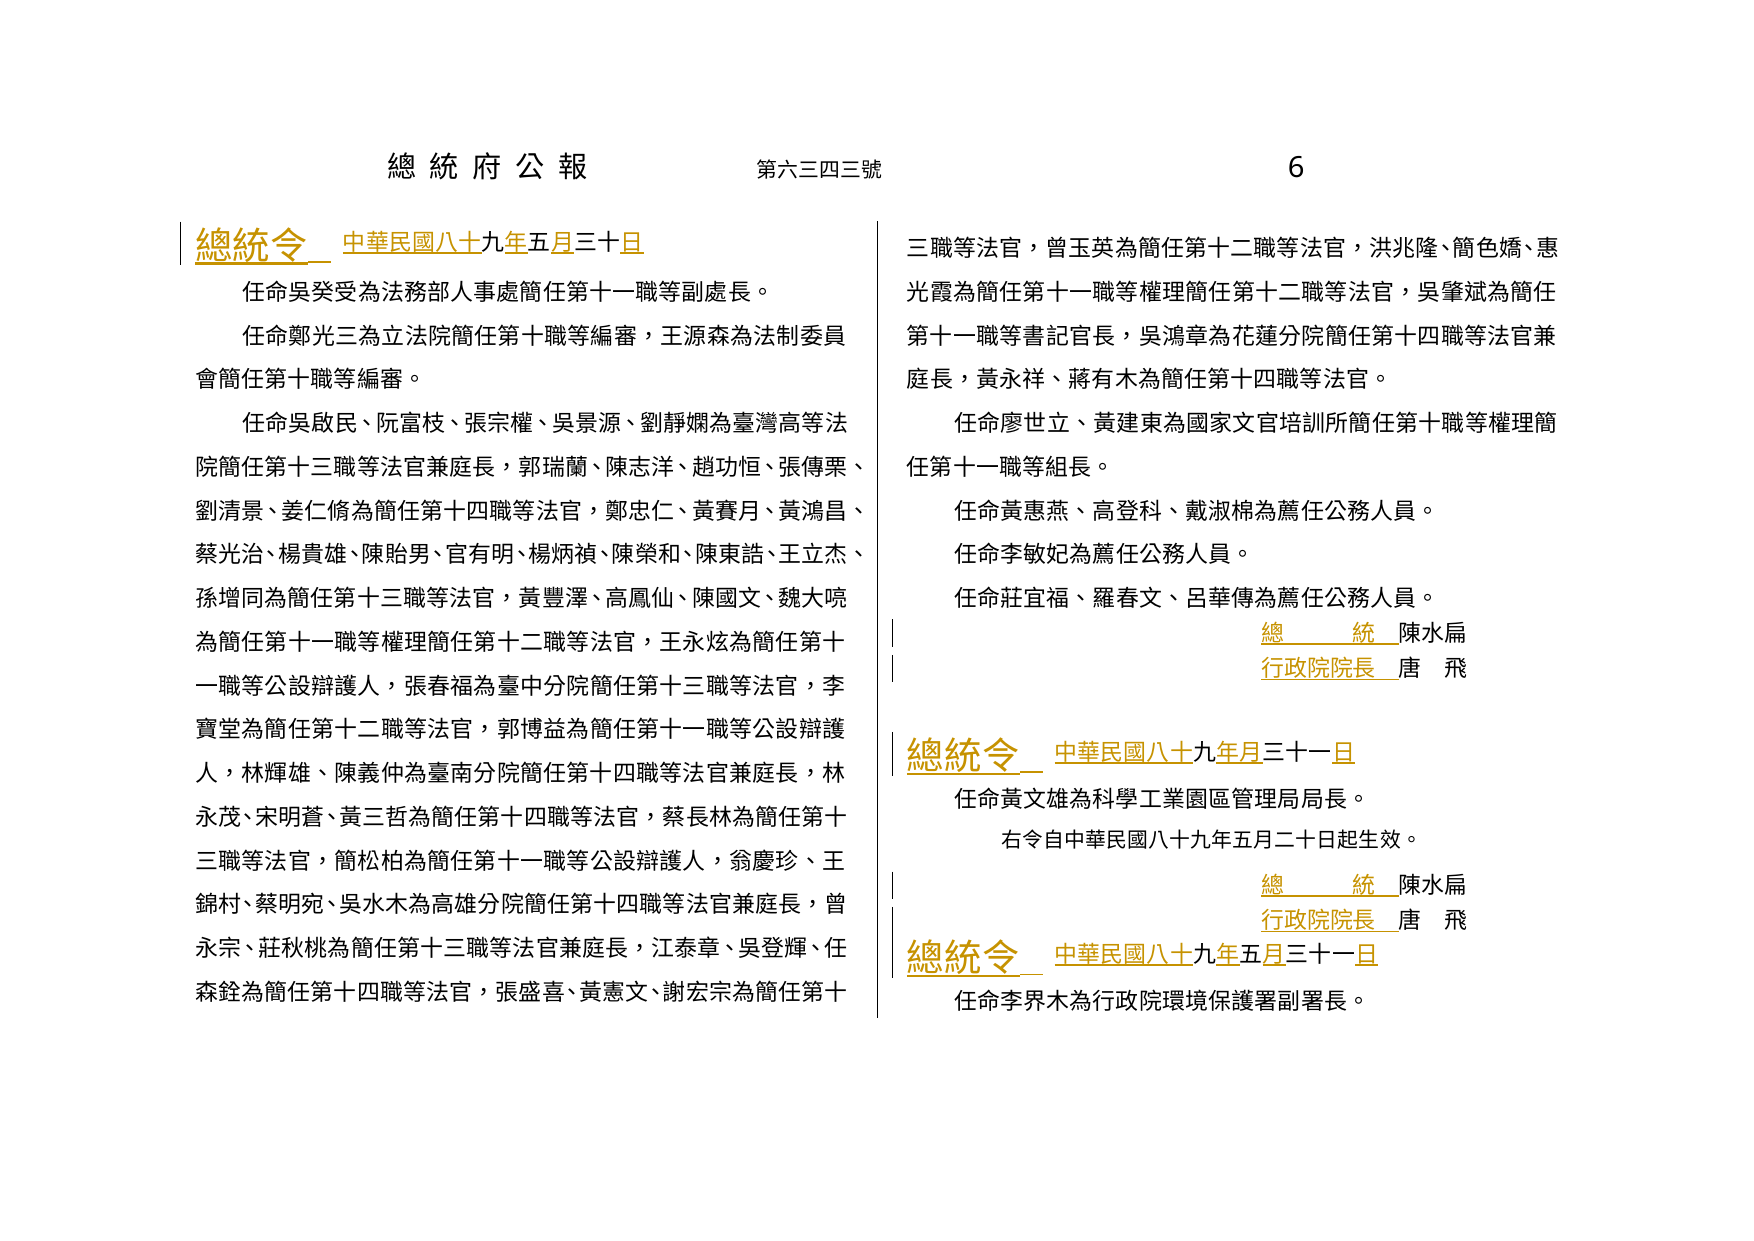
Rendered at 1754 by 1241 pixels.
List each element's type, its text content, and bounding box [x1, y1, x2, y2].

text 任命黃惠燕、高登科、戴淑棉為薦任公務人員。 [907, 484, 1559, 528]
table_header 總統令 [904, 732, 1051, 776]
table_header 總統令 [192, 222, 340, 265]
text 任命鄭光三為立法院簡任第十職等編審，王源森為法制委員會簡任第十職等編審。 [195, 309, 847, 397]
table_header 中華民國八十九年五月三十一日 [1051, 934, 1564, 978]
text 任命李敏妃為薦任公務人員。 [907, 528, 1559, 572]
text 任命吳癸受為法務部人事處簡任第十一職等副處長。 [195, 265, 847, 309]
text 行政院院長 唐 飛 [907, 907, 1559, 934]
text 任命吳啟民、阮富枝、張宗權、吳景源、劉靜嫻為臺灣高等法院簡任第十三職等法官兼庭長，郭瑞蘭、陳志洋、趙功恒、張傳栗、劉清景、姜仁脩為簡任第十四職等法官，鄭忠仁、黃賽月、黃鴻昌、蔡光治、楊貴雄、陳貽男、官有明、楊炳禎、陳榮和、陳東誥、王立杰、孫增同為簡任第十三職等法官，黃豐澤、高鳳仙、陳國文、魏大喨為簡任第十一職等權理簡任第十二職等法官，王永炫為簡任第十一職等公設辯護人，張春福為臺中分院簡任第十三職等法官，李寶堂為簡任第十二職等法官，郭博益為簡任第十一職等公設辯護人，林輝雄、陳義仲為臺南分院簡任第十四職等法官兼庭長，林永茂、宋明蒼、黃三哲為簡任第十四職等法官，蔡長林為簡任第十三職等法官，簡松柏為簡任第十一職等公設辯護人，翁慶珍、王錦村、蔡明宛、吳水木為高雄分院簡任第十四職等法官兼庭長，曾永宗、莊秋桃為簡任第十三職等法官兼庭長，江泰章、吳登輝、任森銓為簡任第十四職等法官，張盛喜、黃憲文、謝宏宗為簡任第十三職等法官，曾玉英為簡任第十二職等法官，洪兆隆、簡色嬌、惠光霞為簡任第十一職等權理簡任第十二職等法官，吳肇斌為簡任第十一職等書記官長，吳鴻章為花蓮分院簡任第十四職等法官兼庭長，黃永祥、蔣有木為簡任第十四職等法官。 [195, 397, 847, 1009]
text 行政院院長 唐 飛 [907, 655, 1559, 682]
table_header 總統令 [904, 934, 1051, 978]
text 任命黃文雄為科學工業園區管理局局長。 [907, 776, 1559, 815]
table_header 中華民國八十九年月三十一日 [1051, 732, 1564, 776]
table_header 中華民國八十九年五月三十日 [340, 222, 852, 265]
text 任命吳啟民、阮富枝、張宗權、吳景源、劉靜嫻為臺灣高等法院簡任第十三職等法官兼庭長，郭瑞蘭、陳志洋、趙功恒、張傳栗、劉清景、姜仁脩為簡任第十四職等法官，鄭忠仁、黃賽月、黃鴻昌、蔡光治、楊貴雄、陳貽男、官有明、楊炳禎、陳榮和、陳東誥、王立杰、孫增同為簡任第十三職等法官，黃豐澤、高鳳仙、陳國文、魏大喨為簡任第十一職等權理簡任第十二職等法官，王永炫為簡任第十一職等公設辯護人，張春福為臺中分院簡任第十三職等法官，李寶堂為簡任第十二職等法官，郭博益為簡任第十一職等公設辯護人，林輝雄、陳義仲為臺南分院簡任第十四職等法官兼庭長，林永茂、宋明蒼、黃三哲為簡任第十四職等法官，蔡長林為簡任第十三職等法官，簡松柏為簡任第十一職等公設辯護人，翁慶珍、王錦村、蔡明宛、吳水木為高雄分院簡任第十四職等法官兼庭長，曾永宗、莊秋桃為簡任第十三職等法官兼庭長，江泰章、吳登輝、任森銓為簡任第十四職等法官，張盛喜、黃憲文、謝宏宗為簡任第十三職等法官，曾玉英為簡任第十二職等法官，洪兆隆、簡色嬌、惠光霞為簡任第十一職等權理簡任第十二職等法官，吳肇斌為簡任第十一職等書記官長，吳鴻章為花蓮分院簡任第十四職等法官兼庭長，黃永祥、蔣有木為簡任第十四職等法官。 [907, 222, 1559, 397]
text 總 統 陳水扁 [907, 619, 1559, 647]
text 總 統 陳水扁 [907, 872, 1559, 899]
text 任命莊宜福、羅春文、呂華傳為薦任公務人員。 [907, 572, 1559, 615]
text 任命廖世立、黃建東為國家文官培訓所簡任第十職等權理簡任第十一職等組長。 [907, 397, 1559, 484]
text 右令自中華民國八十九年五月二十日起生效。 [907, 815, 1559, 855]
text 任命李界木為行政院環境保護署副署長。 [907, 978, 1559, 1017]
